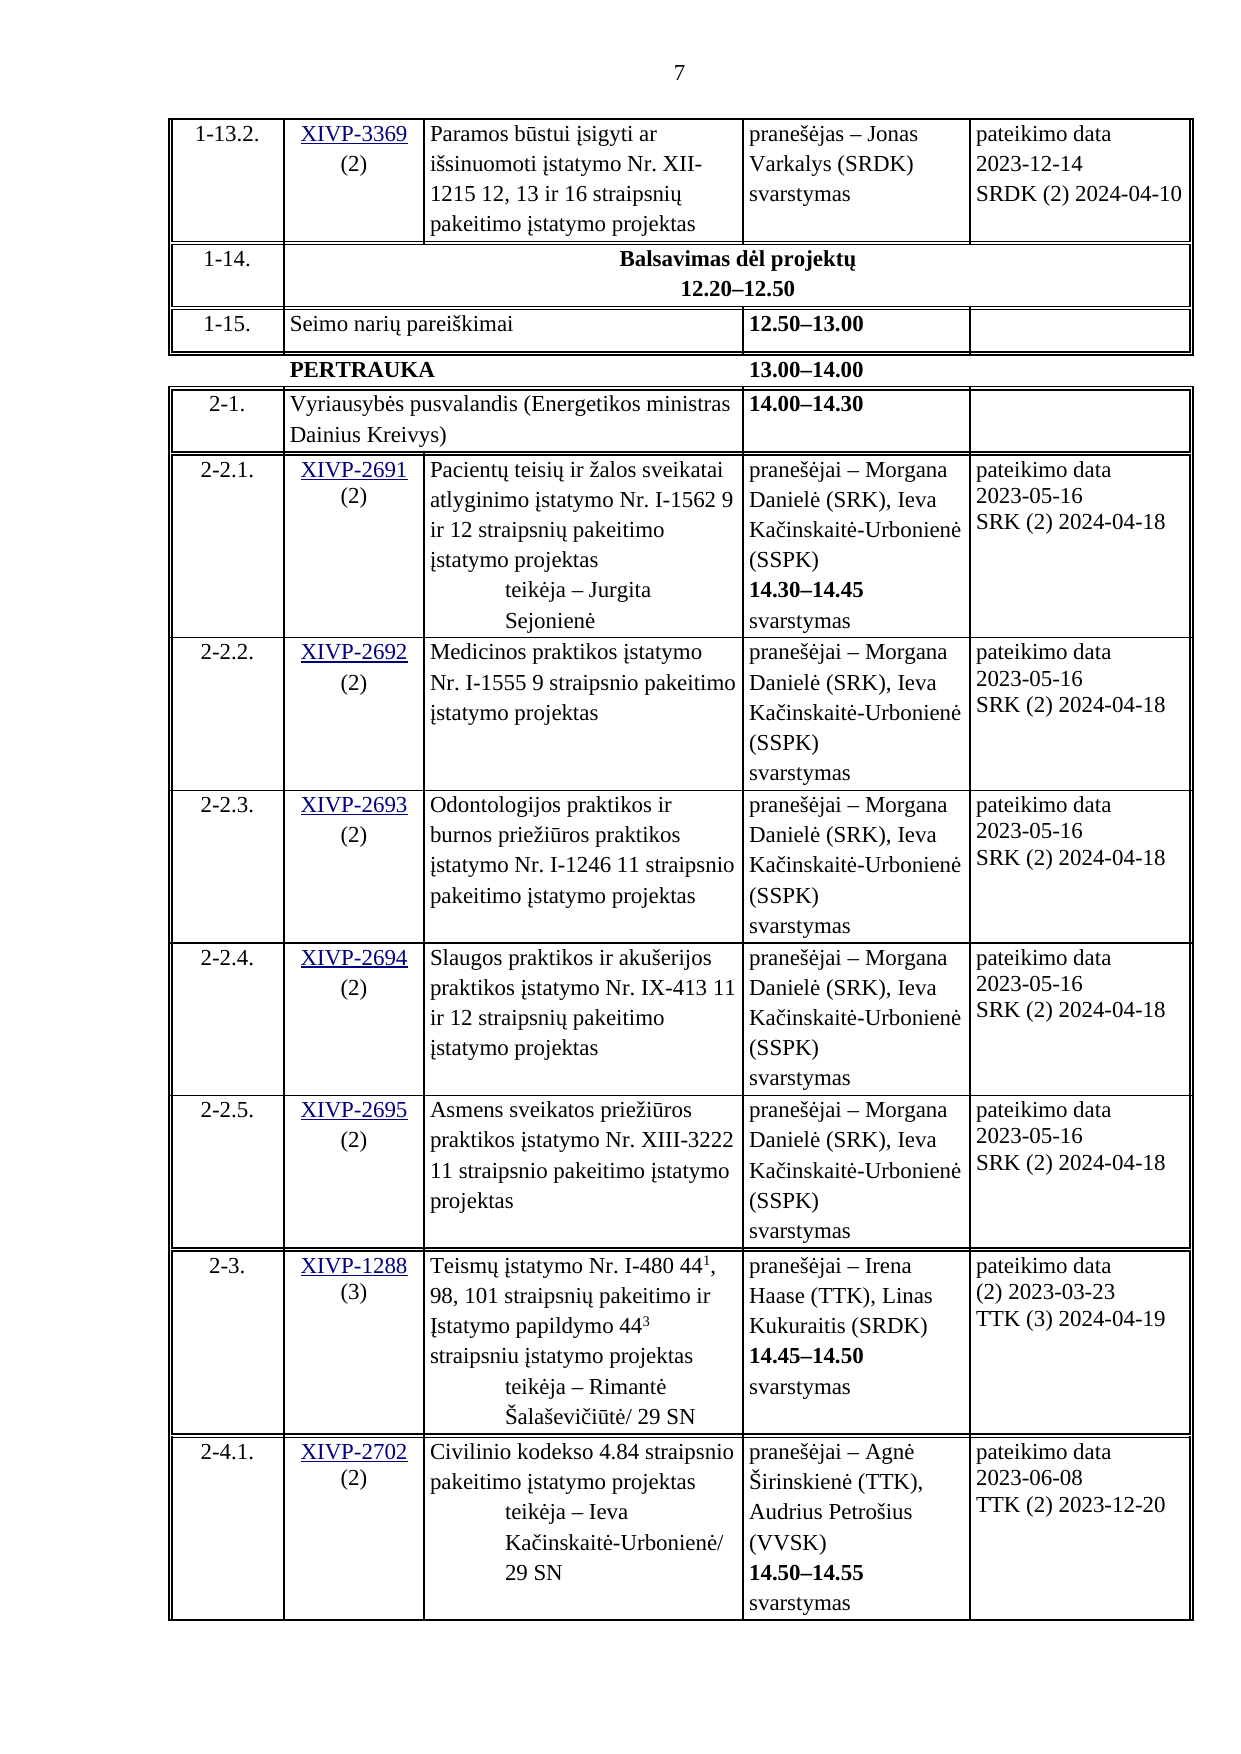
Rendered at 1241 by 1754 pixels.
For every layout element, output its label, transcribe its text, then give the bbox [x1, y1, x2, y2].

table_cell 2-2.1. [173, 456, 283, 637]
table_cell PERTRAUKA [284, 356, 743, 386]
table_cell pateikimo data 2023-05-16 SRK (2) 2024-04-18 [971, 1096, 1189, 1247]
table_cell 2-3. [173, 1252, 283, 1433]
table_cell 2-1. [173, 391, 283, 451]
table_cell [1194, 1433, 1240, 1619]
table_cell 1-15. [173, 310, 283, 351]
table_cell Civilinio kodekso 4.84 straipsnio pakeitimo įstatymo projektas teikėja – Ieva Kačinskaitė-Urbonienė/ 29 SN [425, 1438, 742, 1619]
table_cell [1192, 351, 1240, 386]
table_cell 12.50–13.00 [744, 310, 969, 351]
table_cell pateikimo data 2023-05-16 SRK (2) 2024-04-18 [971, 638, 1189, 789]
table_cell [1194, 1095, 1240, 1247]
table_cell pranešėjai – Irena Haase (TTK), Linas Kukuraitis (SRDK) 14.45–14.50 svarstymas [744, 1252, 969, 1433]
table_cell pateikimo data 2023-12-14 SRDK (2) 2024-04-10 [971, 120, 1189, 241]
table_cell 2-2.4. [173, 944, 283, 1095]
table_cell pranešėjai – Morgana Danielė (SRK), Ieva Kačinskaitė-Urbonienė (SSPK) 14.30–14.45 svarstymas [744, 456, 969, 637]
table_cell Teismų įstatymo Nr. I-480 441, 98, 101 straipsnių pakeitimo ir Įstatymo papildymo 443 straipsniu įstatymo projektas teikėja – Rimantė Šalaševičiūtė/ 29 SN [425, 1252, 742, 1433]
table_cell XIVP-1288 (3) [285, 1252, 423, 1433]
table_cell [1194, 386, 1240, 451]
table_cell Asmens sveikatos priežiūros praktikos įstatymo Nr. XIII-3222 11 straipsnio pakeitimo įstatymo projektas [425, 1096, 742, 1247]
table_cell 1-14. [173, 245, 283, 306]
table_cell [971, 391, 1189, 451]
table_cell pranešėjai – Agnė Širinskienė (TTK), Audrius Petrošius (VVSK) 14.50–14.55 svarstymas [744, 1438, 969, 1619]
table_cell pateikimo data 2023-05-16 SRK (2) 2024-04-18 [971, 456, 1189, 637]
table_cell pranešėjai – Morgana Danielė (SRK), Ieva Kačinskaitė-Urbonienė (SSPK) svarstymas [744, 1096, 969, 1247]
table_cell XIVP-2695 (2) [285, 1096, 423, 1247]
table_cell Odontologijos praktikos ir burnos priežiūros praktikos įstatymo Nr. I-1246 11 straipsnio pakeitimo įstatymo projektas [425, 791, 742, 942]
table_cell 1-13.2. [173, 120, 283, 241]
table_cell [1194, 942, 1240, 1095]
table_cell XIVP-2693 (2) [285, 791, 423, 942]
table_cell 2-2.5. [173, 1096, 283, 1247]
table_cell XIVP-2702 (2) [285, 1438, 423, 1619]
table_cell pranešėjas – Jonas Varkalys (SRDK) svarstymas [744, 120, 969, 241]
table_cell XIVP-2692 (2) [285, 638, 423, 789]
table_cell pateikimo data (2) 2023-03-23 TTK (3) 2024-04-19 [971, 1252, 1189, 1433]
table_cell 2-4.1. [173, 1438, 283, 1619]
table_cell [1194, 1247, 1240, 1433]
table_cell XIVP-3369 (2) [285, 120, 423, 241]
table_cell pateikimo data 2023-06-08 TTK (2) 2023-12-20 [971, 1438, 1189, 1619]
table_cell [1194, 637, 1240, 789]
table_cell [1194, 451, 1240, 637]
table_cell 14.00–14.30 [744, 391, 969, 451]
table_cell [1194, 118, 1240, 241]
table_cell Medicinos praktikos įstatymo Nr. I-1555 9 straipsnio pakeitimo įstatymo projektas [425, 638, 742, 789]
table_cell [170, 356, 284, 386]
table_cell Slaugos praktikos ir akušerijos praktikos įstatymo Nr. IX-413 11 ir 12 straipsnių pakeitimo įstatymo projektas [425, 944, 742, 1095]
table_cell [971, 310, 1189, 351]
table_cell 2-2.3. [173, 791, 283, 942]
table_cell pateikimo data 2023-05-16 SRK (2) 2024-04-18 [971, 791, 1189, 942]
table_cell Vyriausybės pusvalandis (Energetikos ministras Dainius Kreivys) [285, 391, 742, 451]
table_cell 13.00–14.00 [743, 356, 970, 386]
table_cell Paramos būstui įsigyti ar išsinuomoti įstatymo Nr. XII-1215 12, 13 ir 16 straipsnių pakeitimo įstatymo projektas [425, 120, 742, 241]
table_cell [1194, 790, 1240, 942]
table_cell pranešėjai – Morgana Danielė (SRK), Ieva Kačinskaitė-Urbonienė (SSPK) svarstymas [744, 944, 969, 1095]
table_cell 2-2.2. [173, 638, 283, 789]
table_cell pateikimo data 2023-05-16 SRK (2) 2024-04-18 [971, 944, 1189, 1095]
table_cell [1194, 241, 1240, 306]
table_cell XIVP-2691 (2) [285, 456, 423, 637]
table_cell Balsavimas dėl projektų 12.20–12.50 [285, 245, 1189, 306]
table_cell [970, 356, 1192, 386]
table_cell Pacientų teisių ir žalos sveikatai atlyginimo įstatymo Nr. I-1562 9 ir 12 straipsnių pakeitimo įstatymo projektas teikėja – Jurgita Sejonienė [425, 456, 742, 637]
table_cell XIVP-2694 (2) [285, 944, 423, 1095]
table_cell pranešėjai – Morgana Danielė (SRK), Ieva Kačinskaitė-Urbonienė (SSPK) svarstymas [744, 638, 969, 789]
table_cell Seimo narių pareiškimai [285, 310, 742, 351]
table_cell pranešėjai – Morgana Danielė (SRK), Ieva Kačinskaitė-Urbonienė (SSPK) svarstymas [744, 791, 969, 942]
table_cell [1194, 306, 1240, 351]
